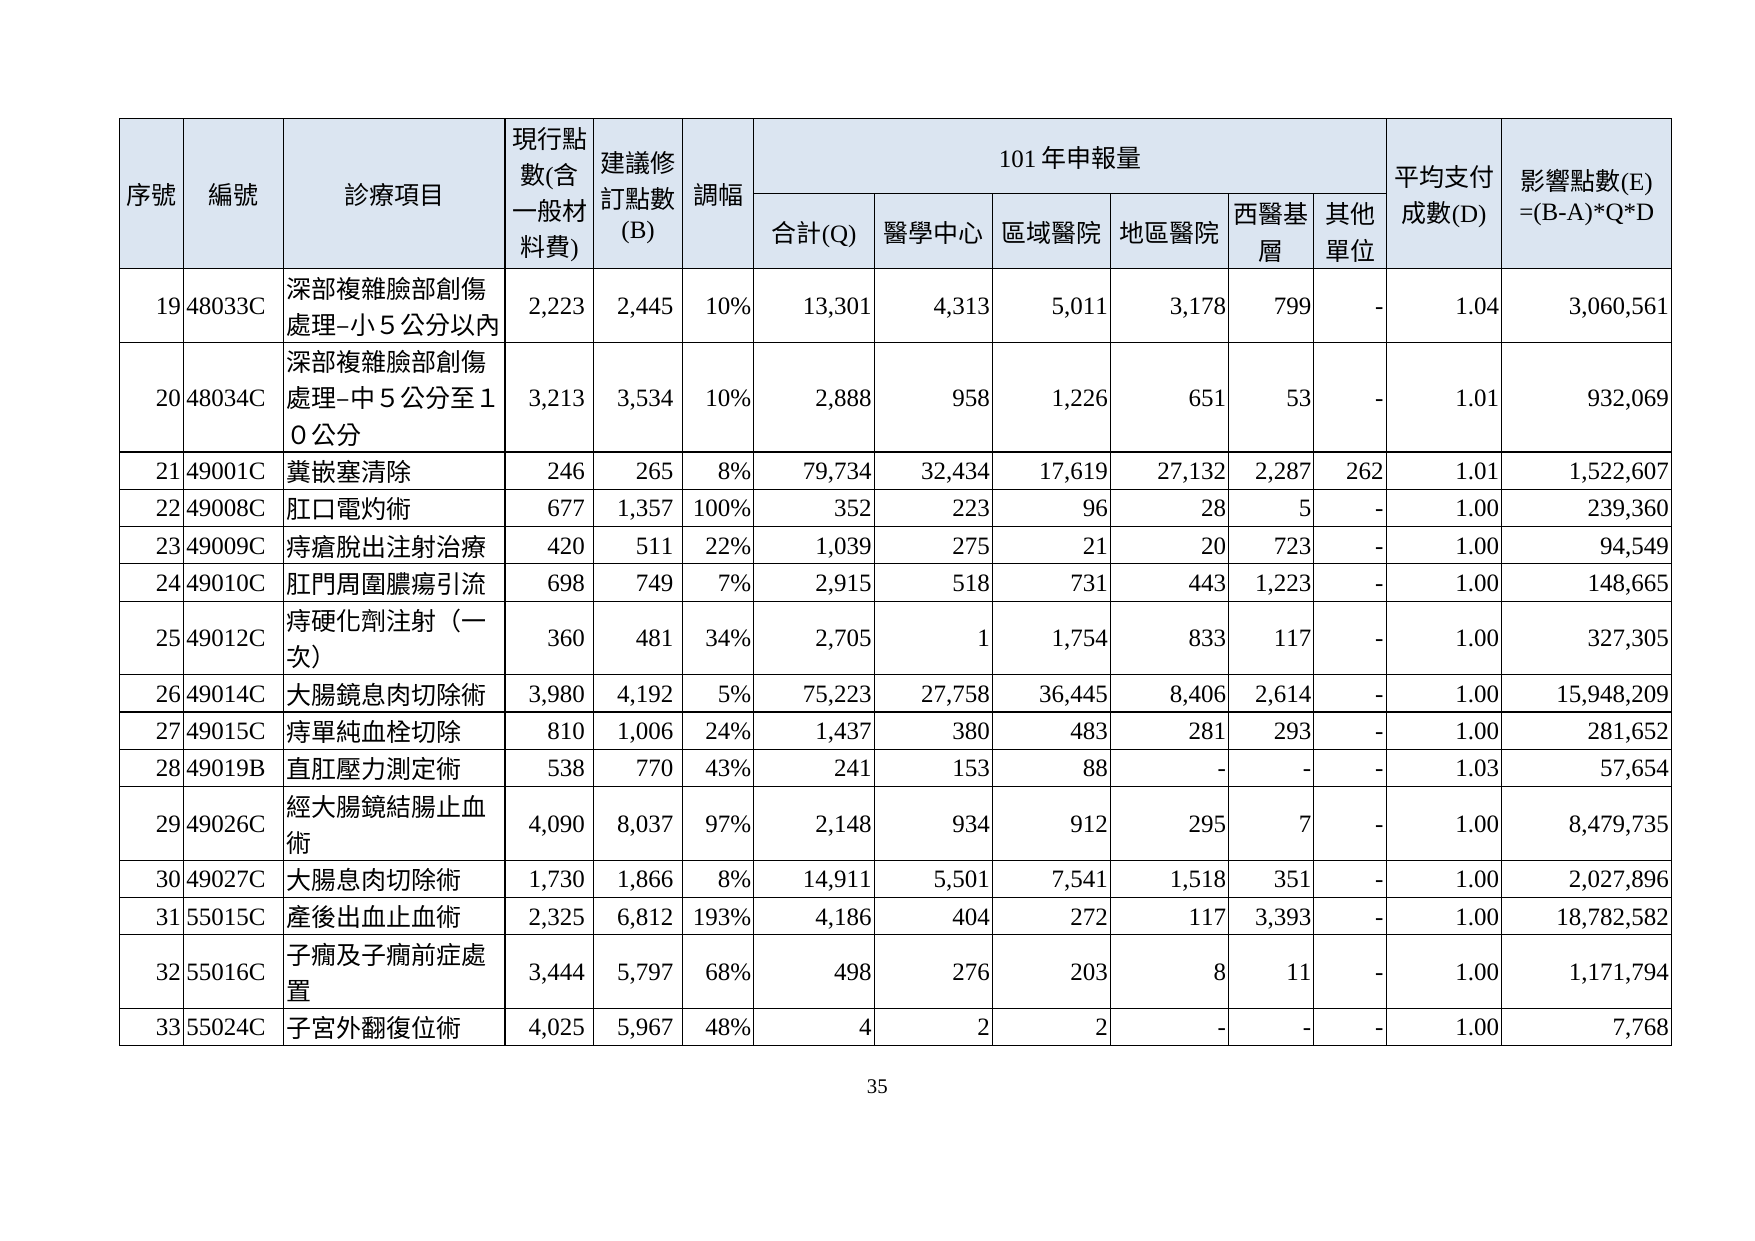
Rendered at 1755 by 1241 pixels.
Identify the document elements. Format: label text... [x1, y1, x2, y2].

table_cell 7 [1229, 787, 1313, 859]
table_cell 3,213 [506, 343, 593, 451]
table_cell 深部複雜臉部創傷處理–中５公分至１０公分 [284, 343, 504, 451]
table_cell 723 [1229, 527, 1313, 563]
table_cell 大腸息肉切除術 [284, 861, 504, 897]
table_cell 32 [120, 935, 183, 1008]
table_cell 22% [683, 527, 753, 563]
table_cell 8% [683, 453, 753, 489]
table_cell 2,287 [1229, 453, 1313, 489]
table_cell 55024C [184, 1009, 283, 1045]
table_header 編號 [184, 119, 283, 268]
table_cell 1,171,794 [1502, 935, 1671, 1008]
table_cell 經大腸鏡結腸止血術 [284, 787, 504, 859]
table_cell 1.04 [1387, 269, 1501, 342]
table_cell 30 [120, 861, 183, 897]
table_cell 276 [875, 935, 992, 1008]
table_cell - [1314, 935, 1386, 1008]
table_cell 3,980 [506, 675, 593, 711]
table_cell 29 [120, 787, 183, 859]
table_cell 404 [875, 898, 992, 934]
table_cell 1.01 [1387, 453, 1501, 489]
table_cell 1,226 [993, 343, 1110, 451]
table_cell 934 [875, 787, 992, 859]
table_cell 958 [875, 343, 992, 451]
table_cell 8% [683, 861, 753, 897]
table_cell 55016C [184, 935, 283, 1008]
table_cell 地區醫院 [1111, 194, 1228, 268]
table_cell 97% [683, 787, 753, 859]
table_header 現行點數(含一般材料費)(A) [506, 119, 593, 268]
table_cell 731 [993, 564, 1110, 601]
table_cell 36,445 [993, 675, 1110, 711]
table_cell 8,479,735 [1502, 787, 1671, 859]
table_cell 1.00 [1387, 602, 1501, 674]
table_cell 351 [1229, 861, 1313, 897]
table_cell 1,518 [1111, 861, 1228, 897]
table_cell 子宮外翻復位術 [284, 1009, 504, 1045]
table_cell 14,911 [754, 861, 874, 897]
table_cell 痔瘡脫出注射治療 [284, 527, 504, 563]
table_cell 49027C [184, 861, 283, 897]
table_cell 2,223 [506, 269, 593, 342]
table_cell 1,522,607 [1502, 453, 1671, 489]
table_cell 5,011 [993, 269, 1110, 342]
table_cell 2 [875, 1009, 992, 1045]
table_cell 117 [1111, 898, 1228, 934]
table_cell 912 [993, 787, 1110, 859]
table_cell 2 [993, 1009, 1110, 1045]
table_cell 1,754 [993, 602, 1110, 674]
table_cell 5% [683, 675, 753, 711]
table_cell 4,313 [875, 269, 992, 342]
table_cell 770 [594, 750, 682, 786]
table_cell 15,948,209 [1502, 675, 1671, 711]
table_cell - [1229, 1009, 1313, 1045]
table_cell 380 [875, 713, 992, 749]
table_header 診療項目 [284, 119, 504, 268]
table_cell 18,782,582 [1502, 898, 1671, 934]
table_cell 94,549 [1502, 527, 1671, 563]
table_cell 43% [683, 750, 753, 786]
table_cell 10% [683, 269, 753, 342]
table_cell 大腸鏡息肉切除術 [284, 675, 504, 711]
table_cell 48034C [184, 343, 283, 451]
table_cell 20 [1111, 527, 1228, 563]
table_cell 79,734 [754, 453, 874, 489]
table_cell 1.00 [1387, 527, 1501, 563]
table_cell 27,132 [1111, 453, 1228, 489]
table_header 序號 [120, 119, 183, 268]
table_cell 295 [1111, 787, 1228, 859]
table_cell 5,967 [594, 1009, 682, 1045]
table_cell 其他單位 [1314, 194, 1386, 268]
table_cell 4,090 [506, 787, 593, 859]
table_cell 21 [120, 453, 183, 489]
table_cell 75,223 [754, 675, 874, 711]
table_cell 肛門周圍膿瘍引流 [284, 564, 504, 601]
table_cell - [1314, 564, 1386, 601]
table_cell - [1111, 750, 1228, 786]
table_cell 1.00 [1387, 935, 1501, 1008]
table_cell - [1229, 750, 1313, 786]
table_cell 3,178 [1111, 269, 1228, 342]
table_cell 241 [754, 750, 874, 786]
table_cell - [1314, 675, 1386, 711]
table_cell 275 [875, 527, 992, 563]
table_cell 1.00 [1387, 787, 1501, 859]
table_cell 148,665 [1502, 564, 1671, 601]
table_cell 1.00 [1387, 490, 1501, 526]
table_cell 6,812 [594, 898, 682, 934]
table_cell 53 [1229, 343, 1313, 451]
table_cell 223 [875, 490, 992, 526]
table_cell 24 [120, 564, 183, 601]
table_cell 153 [875, 750, 992, 786]
table_cell 1,223 [1229, 564, 1313, 601]
table_header 影響點數(E) =(B-A)*Q*D [1502, 119, 1671, 268]
table_cell 246 [506, 453, 593, 489]
table_cell 420 [506, 527, 593, 563]
table_cell 49014C [184, 675, 283, 711]
table_cell 10% [683, 343, 753, 451]
table_cell 810 [506, 713, 593, 749]
table_cell - [1314, 898, 1386, 934]
table_cell - [1314, 861, 1386, 897]
table_cell 3,534 [594, 343, 682, 451]
table_cell 262 [1314, 453, 1386, 489]
table_cell 5 [1229, 490, 1313, 526]
table_cell 2,705 [754, 602, 874, 674]
table_cell 498 [754, 935, 874, 1008]
table_cell - [1111, 1009, 1228, 1045]
table_cell - [1314, 527, 1386, 563]
table_cell 31 [120, 898, 183, 934]
table_cell 360 [506, 602, 593, 674]
table_cell 538 [506, 750, 593, 786]
table_cell 49010C [184, 564, 283, 601]
table_cell 子癇及子癇前症處置 [284, 935, 504, 1008]
table_cell 57,654 [1502, 750, 1671, 786]
table_cell 1.00 [1387, 713, 1501, 749]
table_cell 49008C [184, 490, 283, 526]
table_cell 518 [875, 564, 992, 601]
table_cell 2,325 [506, 898, 593, 934]
table_cell 17,619 [993, 453, 1110, 489]
table_cell 醫學中心 [875, 194, 992, 268]
table_cell 3,444 [506, 935, 593, 1008]
table_cell 直肛壓力測定術 [284, 750, 504, 786]
table_cell 651 [1111, 343, 1228, 451]
table_cell 833 [1111, 602, 1228, 674]
table_cell 23 [120, 527, 183, 563]
table_cell 33 [120, 1009, 183, 1045]
table_cell 8,037 [594, 787, 682, 859]
table_cell 32,434 [875, 453, 992, 489]
table_cell 100% [683, 490, 753, 526]
table_cell 痔單純血栓切除 [284, 713, 504, 749]
table_cell 4,186 [754, 898, 874, 934]
table_cell 7,541 [993, 861, 1110, 897]
table_cell 352 [754, 490, 874, 526]
table_cell 799 [1229, 269, 1313, 342]
table_cell 932,069 [1502, 343, 1671, 451]
table_cell 2,915 [754, 564, 874, 601]
table_header 平均支付成數(D) [1387, 119, 1501, 268]
table_cell 3,060,561 [1502, 269, 1671, 342]
table_cell 293 [1229, 713, 1313, 749]
table_cell 13,301 [754, 269, 874, 342]
table_cell - [1314, 343, 1386, 451]
table_cell - [1314, 713, 1386, 749]
table_cell 2,445 [594, 269, 682, 342]
table_cell - [1314, 787, 1386, 859]
table_cell 8,406 [1111, 675, 1228, 711]
table_cell 48% [683, 1009, 753, 1045]
table_cell 2,148 [754, 787, 874, 859]
table_header 調幅 [683, 119, 753, 268]
table_cell 1,006 [594, 713, 682, 749]
table_cell - [1314, 750, 1386, 786]
table_cell 49001C [184, 453, 283, 489]
table_cell 20 [120, 343, 183, 451]
table_cell 481 [594, 602, 682, 674]
table_cell 49012C [184, 602, 283, 674]
table_cell 28 [120, 750, 183, 786]
table_cell 265 [594, 453, 682, 489]
table_cell - [1314, 269, 1386, 342]
table_cell 27,758 [875, 675, 992, 711]
table_cell 749 [594, 564, 682, 601]
table_cell 1.00 [1387, 898, 1501, 934]
table_cell 239,360 [1502, 490, 1671, 526]
table_cell 511 [594, 527, 682, 563]
table_cell 2,027,896 [1502, 861, 1671, 897]
table_cell 合計(Q) [754, 194, 874, 268]
table_cell 5,797 [594, 935, 682, 1008]
table_cell 3,393 [1229, 898, 1313, 934]
table_cell 68% [683, 935, 753, 1008]
table_cell 281 [1111, 713, 1228, 749]
table_header 建議修訂點數(B) [594, 119, 682, 268]
table_cell 5,501 [875, 861, 992, 897]
table_cell 1.03 [1387, 750, 1501, 786]
table_cell 11 [1229, 935, 1313, 1008]
table_cell - [1314, 490, 1386, 526]
table_cell - [1314, 602, 1386, 674]
table_cell 1,039 [754, 527, 874, 563]
table_cell 26 [120, 675, 183, 711]
table_cell 2,614 [1229, 675, 1313, 711]
table_cell 1.00 [1387, 564, 1501, 601]
table_cell 西醫基層 [1229, 194, 1313, 268]
table_cell 677 [506, 490, 593, 526]
table_cell 55015C [184, 898, 283, 934]
table_cell 49019B [184, 750, 283, 786]
table_cell - [1314, 1009, 1386, 1045]
table_cell 22 [120, 490, 183, 526]
table_cell 88 [993, 750, 1110, 786]
table_cell 4 [754, 1009, 874, 1045]
table_cell 193% [683, 898, 753, 934]
table_cell 4,025 [506, 1009, 593, 1045]
table_cell 1,730 [506, 861, 593, 897]
table_cell 7,768 [1502, 1009, 1671, 1045]
table_cell 區域醫院 [993, 194, 1110, 268]
table_cell 1 [875, 602, 992, 674]
table_cell 48033C [184, 269, 283, 342]
table_cell 糞嵌塞清除 [284, 453, 504, 489]
table_header 101年申報量 [754, 119, 1386, 193]
table_cell 117 [1229, 602, 1313, 674]
table_cell 25 [120, 602, 183, 674]
table_cell 1,357 [594, 490, 682, 526]
table_cell 1.00 [1387, 1009, 1501, 1045]
table_cell 1.00 [1387, 675, 1501, 711]
table_cell 28 [1111, 490, 1228, 526]
table_cell 產後出血止血術 [284, 898, 504, 934]
table_cell 49015C [184, 713, 283, 749]
table_cell 19 [120, 269, 183, 342]
table_cell 49009C [184, 527, 283, 563]
table_cell 1.00 [1387, 861, 1501, 897]
table_cell 4,192 [594, 675, 682, 711]
table_cell 肛口電灼術 [284, 490, 504, 526]
table_cell 7% [683, 564, 753, 601]
table_cell 272 [993, 898, 1110, 934]
table_cell 痔硬化劑注射（一次） [284, 602, 504, 674]
table_cell 1,866 [594, 861, 682, 897]
table_cell 24% [683, 713, 753, 749]
table_cell 8 [1111, 935, 1228, 1008]
table_cell 49026C [184, 787, 283, 859]
table_cell 27 [120, 713, 183, 749]
table_cell 34% [683, 602, 753, 674]
table_cell 281,652 [1502, 713, 1671, 749]
table_cell 1,437 [754, 713, 874, 749]
table_cell 698 [506, 564, 593, 601]
table_cell 1.01 [1387, 343, 1501, 451]
table_cell 327,305 [1502, 602, 1671, 674]
table_cell 2,888 [754, 343, 874, 451]
table_cell 96 [993, 490, 1110, 526]
table_cell 21 [993, 527, 1110, 563]
table_cell 深部複雜臉部創傷處理–小５公分以內 [284, 269, 504, 342]
table_cell 203 [993, 935, 1110, 1008]
table_cell 443 [1111, 564, 1228, 601]
table_cell 483 [993, 713, 1110, 749]
